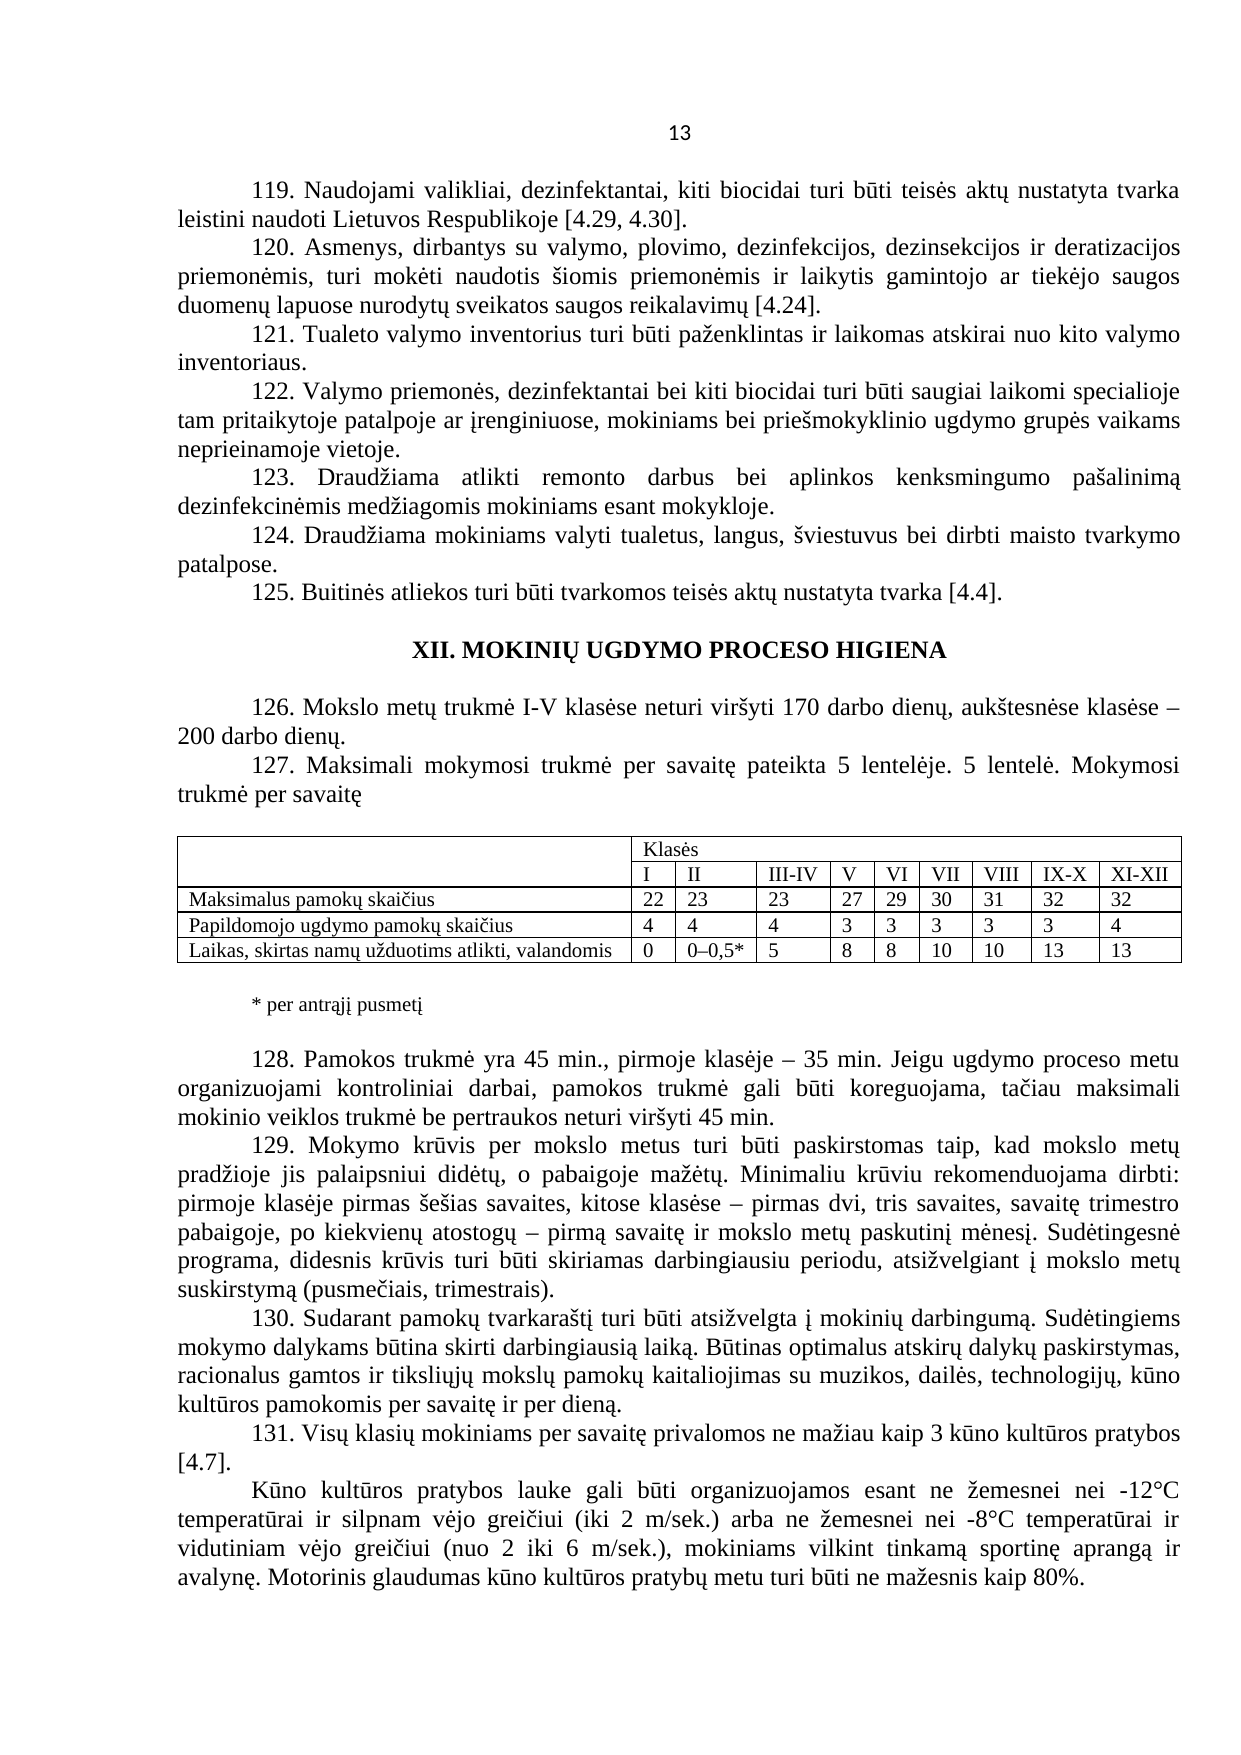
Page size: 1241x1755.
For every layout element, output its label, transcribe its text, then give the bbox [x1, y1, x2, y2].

text 128. Pamokos trukmė yra 45 min., pirmoje klasėje – 35 min. Jeigu ugdymo proceso metu organizuojami kontroliniai darbai, pamokos trukmė gali būti koreguojama, tačiau maksimali mokinio veiklos trukmė be pertraukos neturi viršyti 45 min. [177, 1044, 1181, 1131]
table_cell 4 [757, 913, 830, 937]
table_cell Laikas, skirtas namų užduotims atlikti, valandomis [178, 938, 631, 962]
table_cell I [632, 862, 675, 886]
text 124. Draudžiama mokiniams valyti tualetus, langus, šviestuvus bei dirbti maisto tvarkymo patalpose. [177, 520, 1181, 577]
table_cell 0 [632, 938, 675, 962]
table_cell 3 [875, 913, 919, 937]
text 120. Asmenys, dirbantys su valymo, plovimo, dezinfekcijos, dezinsekcijos ir deratizacijos priemonėmis, turi mokėti naudotis šiomis priemonėmis ir laikytis gamintojo ar tiekėjo saugos duomenų lapuose nurodytų sveikatos saugos reikalavimų [4.24]. [177, 232, 1181, 319]
text 125. Buitinės atliekos turi būti tvarkomos teisės aktų nustatyta tvarka [4.4]. [177, 577, 1181, 606]
table_cell 10 [920, 938, 972, 962]
table_cell IX-X [1032, 862, 1099, 886]
table_cell 3 [920, 913, 972, 937]
table_cell 4 [1100, 913, 1181, 937]
text 127. Maksimali mokymosi trukmė per savaitę pateikta 5 lentelėje. 5 lentelė. Mokymosi trukmė per savaitę [177, 750, 1181, 807]
table_cell 3 [973, 913, 1031, 937]
table_cell III-IV [757, 862, 830, 886]
table_cell 22 [632, 888, 675, 911]
text 123. Draudžiama atlikti remonto darbus bei aplinkos kenksmingumo pašalinimą dezinfekcinėmis medžiagomis mokiniams esant mokykloje. [177, 462, 1181, 520]
table_cell Papildomojo ugdymo pamokų skaičius [178, 913, 631, 937]
table_cell 8 [831, 938, 874, 962]
table_cell 5 [757, 938, 830, 962]
table_cell II [676, 862, 756, 886]
text 129. Mokymo krūvis per mokslo metus turi būti paskirstomas taip, kad mokslo metų pradžioje jis palaipsniui didėtų, o pabaigoje mažėtų. Minimaliu krūviu rekomenduojama dirbti: pirmoje klasėje pirmas šešias savaites, kitose klasėse – pirmas dvi, tris savaites, savaitę trimestro pabaigoje, po kiekvienų atostogų – pirmą savaitę ir mokslo metų paskutinį mėnesį. Sudėtingesnė programa, didesnis krūvis turi būti skiriamas darbingiausiu periodu, atsižvelgiant į mokslo metų suskirstymą (pusmečiais, trimestrais). [177, 1131, 1181, 1303]
table_cell 23 [757, 888, 830, 911]
table_cell 3 [831, 913, 874, 937]
table_cell 4 [676, 913, 756, 937]
table_cell 32 [1032, 888, 1099, 911]
text Kūno kultūros pratybos lauke gali būti organizuojamos esant ne žemesnei nei -12°C temperatūrai ir silpnam vėjo greičiui (iki 2 m/sek.) arba ne žemesnei nei -8°C temperatūrai ir vidutiniam vėjo greičiui (nuo 2 iki 6 m/sek.), mokiniams vilkint tinkamą sportinę aprangą ir avalynę. Motorinis glaudumas kūno kultūros pratybų metu turi būti ne mažesnis kaip 80%. [177, 1476, 1181, 1591]
table_cell 23 [676, 888, 756, 911]
table_cell XI-XII [1100, 862, 1181, 886]
text 131. Visų klasių mokiniams per savaitę privalomos ne mažiau kaip 3 kūno kultūros pratybos [4.7]. [177, 1418, 1181, 1476]
table_cell 3 [1032, 913, 1099, 937]
table_header Klasės [632, 837, 1181, 861]
table_header [178, 837, 631, 886]
text 126. Mokslo metų trukmė I-V klasėse neturi viršyti 170 darbo dienų, aukštesnėse klasėse – 200 darbo dienų. [177, 692, 1181, 750]
text 122. Valymo priemonės, dezinfektantai bei kiti biocidai turi būti saugiai laikomi specialioje tam pritaikytoje patalpoje ar įrenginiuose, mokiniams bei priešmokyklinio ugdymo grupės vaikams neprieinamoje vietoje. [177, 376, 1181, 462]
table_cell 31 [973, 888, 1031, 911]
table_cell VIII [973, 862, 1031, 886]
table_cell VI [875, 862, 919, 886]
table_cell VII [920, 862, 972, 886]
table_cell 30 [920, 888, 972, 911]
table_cell 27 [831, 888, 874, 911]
text 121. Tualeto valymo inventorius turi būti paženklintas ir laikomas atskirai nuo kito valymo inventoriaus. [177, 319, 1181, 376]
text 130. Sudarant pamokų tvarkaraštį turi būti atsižvelgta į mokinių darbingumą. Sudėtingiems mokymo dalykams būtina skirti darbingiausią laiką. Būtinas optimalus atskirų dalykų paskirstymas, racionalus gamtos ir tiksliųjų mokslų pamokų kaitaliojimas su muzikos, dailės, technologijų, kūno kultūros pamokomis per savaitę ir per dieną. [177, 1303, 1181, 1418]
text XII. MOKINIŲ UGDYMO PROCESO HIGIENA [177, 635, 1181, 664]
table_cell Maksimalus pamokų skaičius [178, 888, 631, 911]
text * per antrąjį pusmetį [177, 991, 1181, 1016]
table_cell 0–0,5* [676, 938, 756, 962]
table_cell 29 [875, 888, 919, 911]
text 119. Naudojami valikliai, dezinfektantai, kiti biocidai turi būti teisės aktų nustatyta tvarka leistini naudoti Lietuvos Respublikoje [4.29, 4.30]. [177, 175, 1181, 232]
table_cell 13 [1100, 938, 1181, 962]
table_cell V [831, 862, 874, 886]
table_cell 10 [973, 938, 1031, 962]
table_cell 13 [1032, 938, 1099, 962]
table_cell 32 [1100, 888, 1181, 911]
table_cell 8 [875, 938, 919, 962]
table_cell 4 [632, 913, 675, 937]
